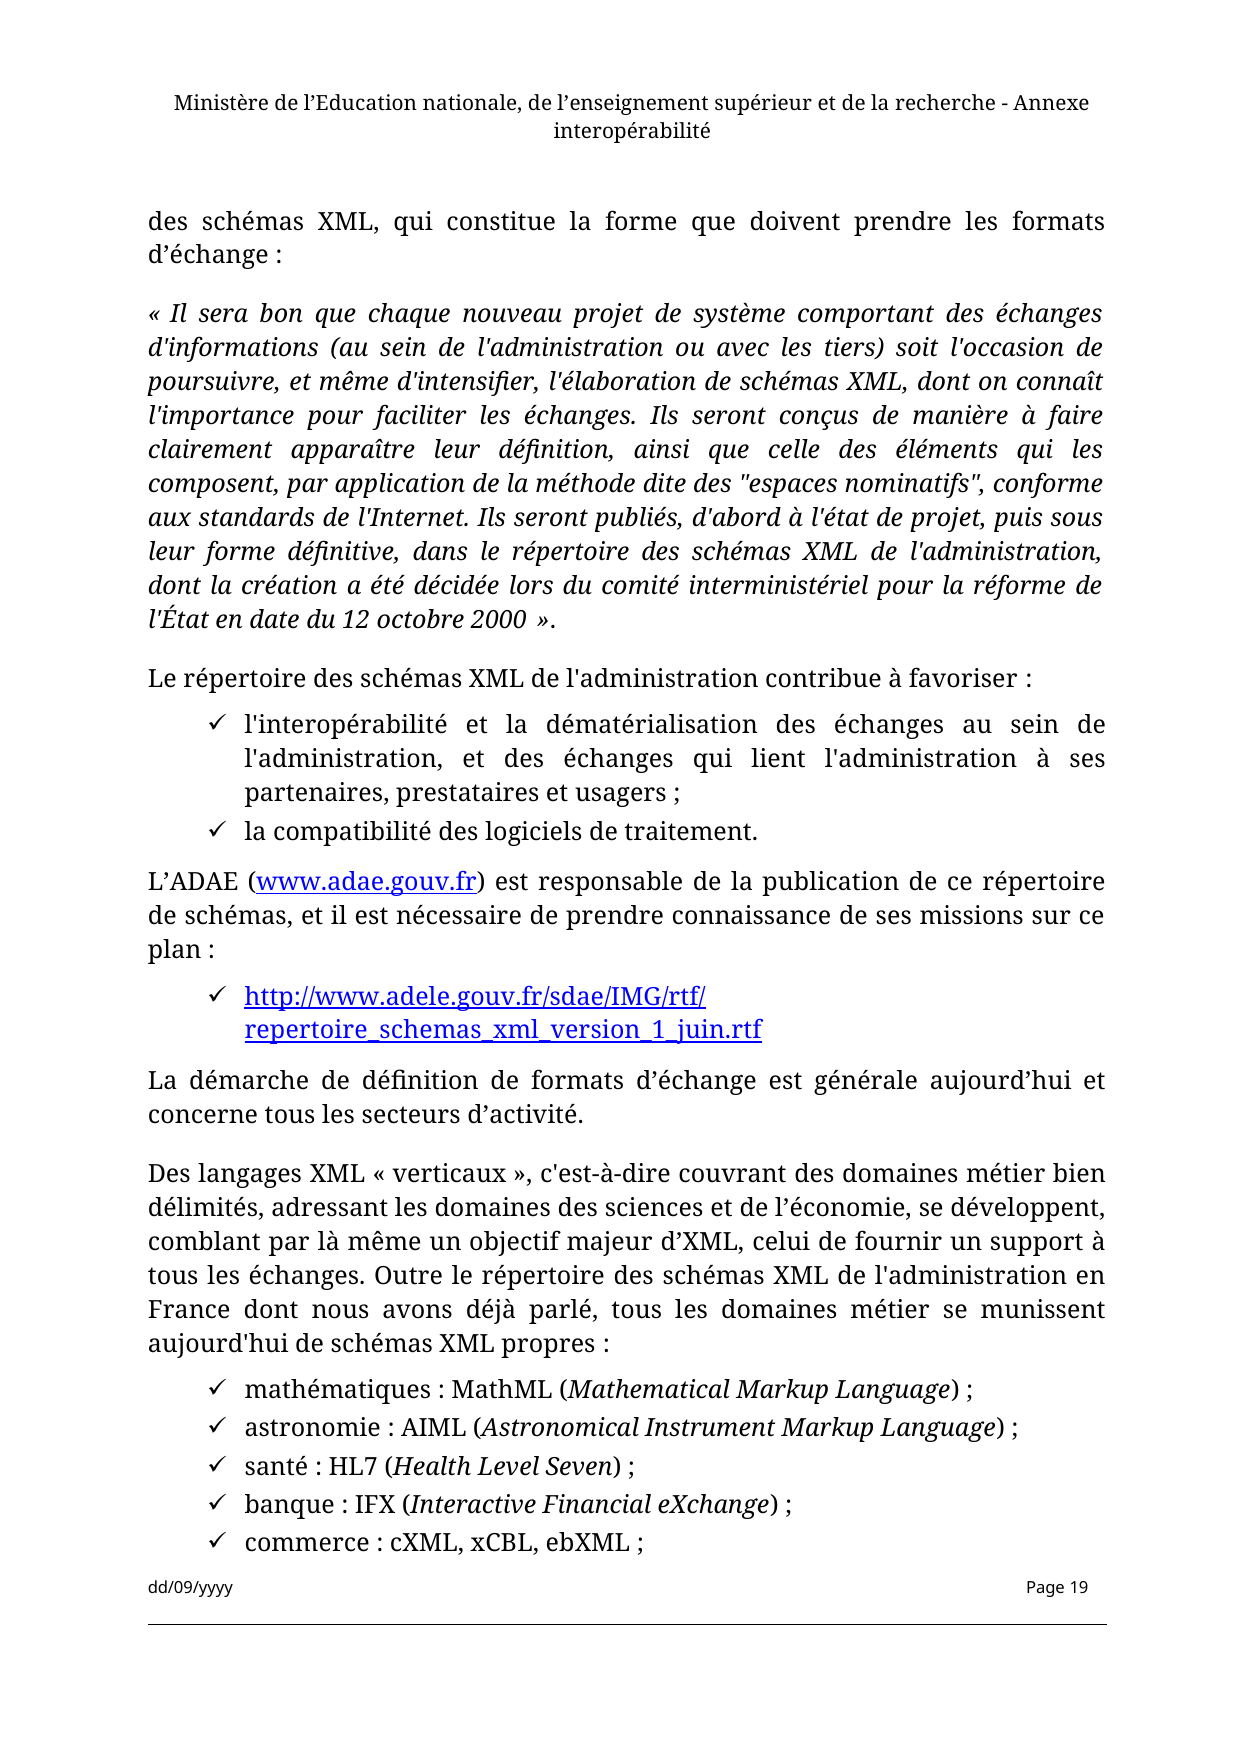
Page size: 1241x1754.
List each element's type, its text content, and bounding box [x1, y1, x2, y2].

list mathématiques : MathML (Mathematical Markup Language) ; [207, 1372, 1107, 1406]
list http://www.adele.gouv.fr/sdae/IMG/rtf/repertoire_schemas_xml_version_1_juin.rtf [207, 978, 1107, 1046]
list santé : HL7 (Health Level Seven) ; [207, 1448, 1107, 1482]
list commerce : cXML, xCBL, ebXML ; [207, 1525, 1107, 1559]
text Des langages XML « verticaux », c'est-à-dire couvrant des domaines métier bien délimités, adressant les domaines des sciences et de l’économie, se développent, comblant par là même un objectif majeur d’XML, celui de fournir un support à tous les échanges. Outre le répertoire des schémas XML de l'administration en France dont nous avons déjà parlé, tous les domaines métier se munissent aujourd'hui de schémas XML propres : [148, 1156, 1107, 1360]
text « Il sera bon que chaque nouveau projet de système comportant des échanges d'informations (au sein de l'administration ou avec les tiers) soit l'occasion de poursuivre, et même d'intensifier, l'élaboration de schémas XML, dont on connaît l'importance pour faciliter les échanges. Ils seront conçus de manière à faire clairement apparaître leur définition, ainsi que celle des éléments qui les composent, par application de la méthode dite des "espaces nominatifs", conforme aux standards de l'Internet. Ils seront publiés, d'abord à l'état de projet, puis sous leur forme définitive, dans le répertoire des schémas XML de l'administration, dont la création a été décidée lors du comité interministériel pour la réforme de l'État en date du 12 octobre 2000 ». [148, 296, 1107, 636]
list la compatibilité des logiciels de traitement. [207, 813, 1107, 847]
text des schémas XML, qui constitue la forme que doivent prendre les formats d’échange : [148, 203, 1107, 271]
list astronomie : AIML (Astronomical Instrument Markup Language) ; [207, 1410, 1107, 1444]
list l'interopérabilité et la dématérialisation des échanges au sein de l'administration, et des échanges qui lient l'administration à ses partenaires, prestataires et usagers ; [207, 707, 1107, 809]
text Le répertoire des schémas XML de l'administration contribue à favoriser : [148, 661, 1107, 695]
text L’ADAE (www.adae.gouv.fr) est responsable de la publication de ce répertoire de schémas, et il est nécessaire de prendre connaissance de ses missions sur ce plan : [148, 864, 1107, 966]
text La démarche de définition de formats d’échange est générale aujourd’hui et concerne tous les secteurs d’activité. [148, 1063, 1107, 1131]
list banque : IFX (Interactive Financial eXchange) ; [207, 1487, 1107, 1521]
